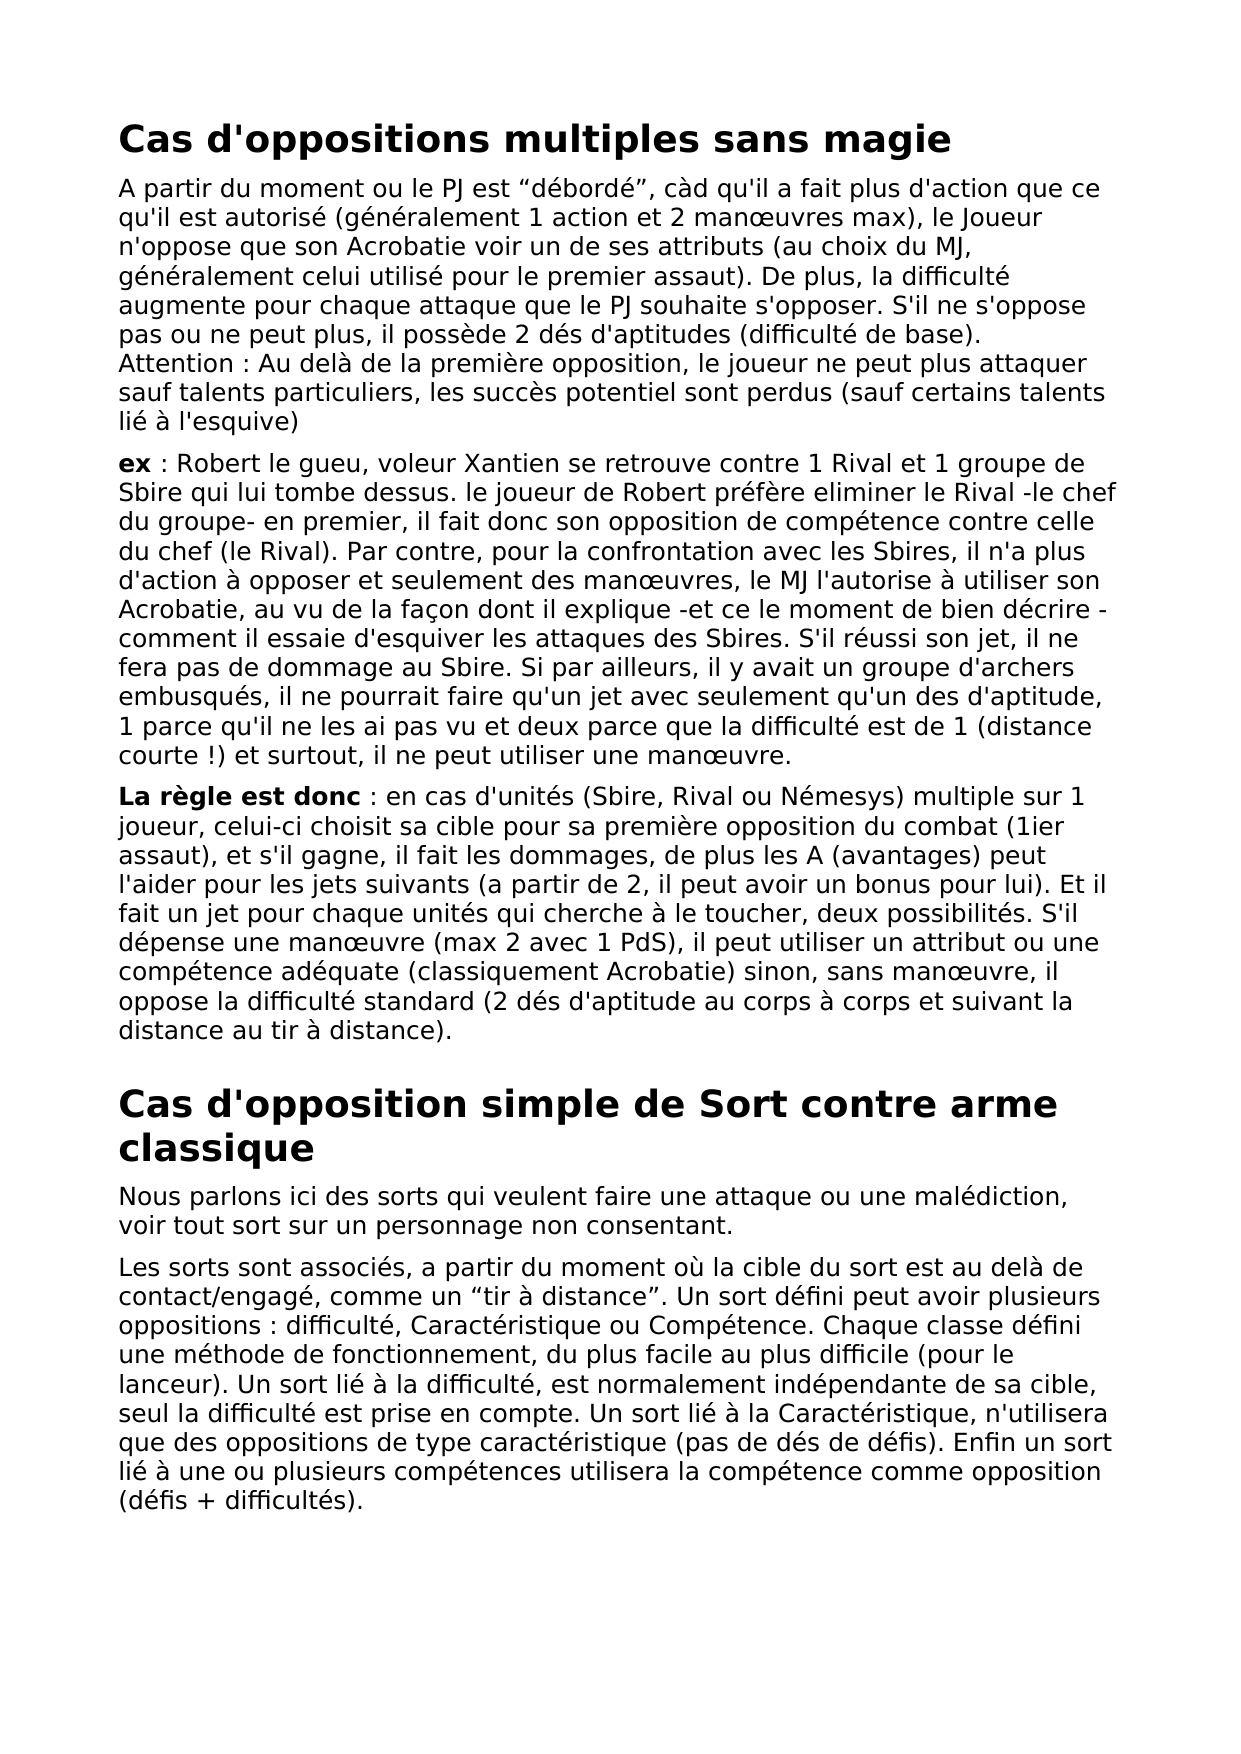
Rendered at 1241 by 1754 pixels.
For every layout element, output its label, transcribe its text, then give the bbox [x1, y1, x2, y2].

subtitle Cas d'opposition simple de Sort contre arme classique [118, 1083, 1122, 1170]
text Nous parlons ici des sorts qui veulent faire une attaque ou une malédiction, voir tout sort sur un personnage non consentant. [118, 1182, 1122, 1241]
text ex : Robert le gueu, voleur Xantien se retrouve contre 1 Rival et 1 groupe de Sbire qui lui tombe dessus. le joueur de Robert préfère eliminer le Rival -le chef du groupe- en premier, il fait donc son opposition de compétence contre celle du chef (le Rival). Par contre, pour la confrontation avec les Sbires, il n'a plus d'action à opposer et seulement des manœuvres, le MJ l'autorise à utiliser son Acrobatie, au vu de la façon dont il explique -et ce le moment de bien décrire - comment il essaie d'esquiver les attaques des Sbires. S'il réussi son jet, il ne fera pas de dommage au Sbire. Si par ailleurs, il y avait un groupe d'archers embusqués, il ne pourrait faire qu'un jet avec seulement qu'un des d'aptitude, 1 parce qu'il ne les ai pas vu et deux parce que la difficulté est de 1 (distance courte !) et surtout, il ne peut utiliser une manœuvre. [118, 449, 1122, 770]
text La règle est donc : en cas d'unités (Sbire, Rival ou Némesys) multiple sur 1 joueur, celui-ci choisit sa cible pour sa première opposition du combat (1ier assaut), et s'il gagne, il fait les dommages, de plus les A (avantages) peut l'aider pour les jets suivants (a partir de 2, il peut avoir un bonus pour lui). Et il fait un jet pour chaque unités qui cherche à le toucher, deux possibilités. S'il dépense une manœuvre (max 2 avec 1 PdS), il peut utiliser un attribut ou une compétence adéquate (classiquement Acrobatie) sinon, sans manœuvre, il oppose la difficulté standard (2 dés d'aptitude au corps à corps et suivant la distance au tir à distance). [118, 783, 1122, 1045]
subtitle Cas d'oppositions multiples sans magie [118, 118, 1122, 162]
text A partir du moment ou le PJ est “débordé”, càd qu'il a fait plus d'action que ce qu'il est autorisé (généralement 1 action et 2 manœuvres max), le Joueur n'oppose que son Acrobatie voir un de ses attributs (au choix du MJ, généralement celui utilisé pour le premier assaut). De plus, la difficulté augmente pour chaque attaque que le PJ souhaite s'opposer. S'il ne s'oppose pas ou ne peut plus, il possède 2 dés d'aptitudes (difficulté de base). Attention : Au delà de la première opposition, le joueur ne peut plus attaquer sauf talents particuliers, les succès potentiel sont perdus (sauf certains talents lié à l'esquive) [118, 174, 1122, 437]
text Les sorts sont associés, a partir du moment où la cible du sort est au delà de contact/engagé, comme un “tir à distance”. Un sort défini peut avoir plusieurs oppositions : difficulté, Caractéristique ou Compétence. Chaque classe défini une méthode de fonctionnement, du plus facile au plus difficile (pour le lanceur). Un sort lié à la difficulté, est normalement indépendante de sa cible, seul la difficulté est prise en compte. Un sort lié à la Caractéristique, n'utilisera que des oppositions de type caractéristique (pas de dés de défis). Enfin un sort lié à une ou plusieurs compétences utilisera la compétence comme opposition (défis + difficultés). [118, 1253, 1122, 1516]
